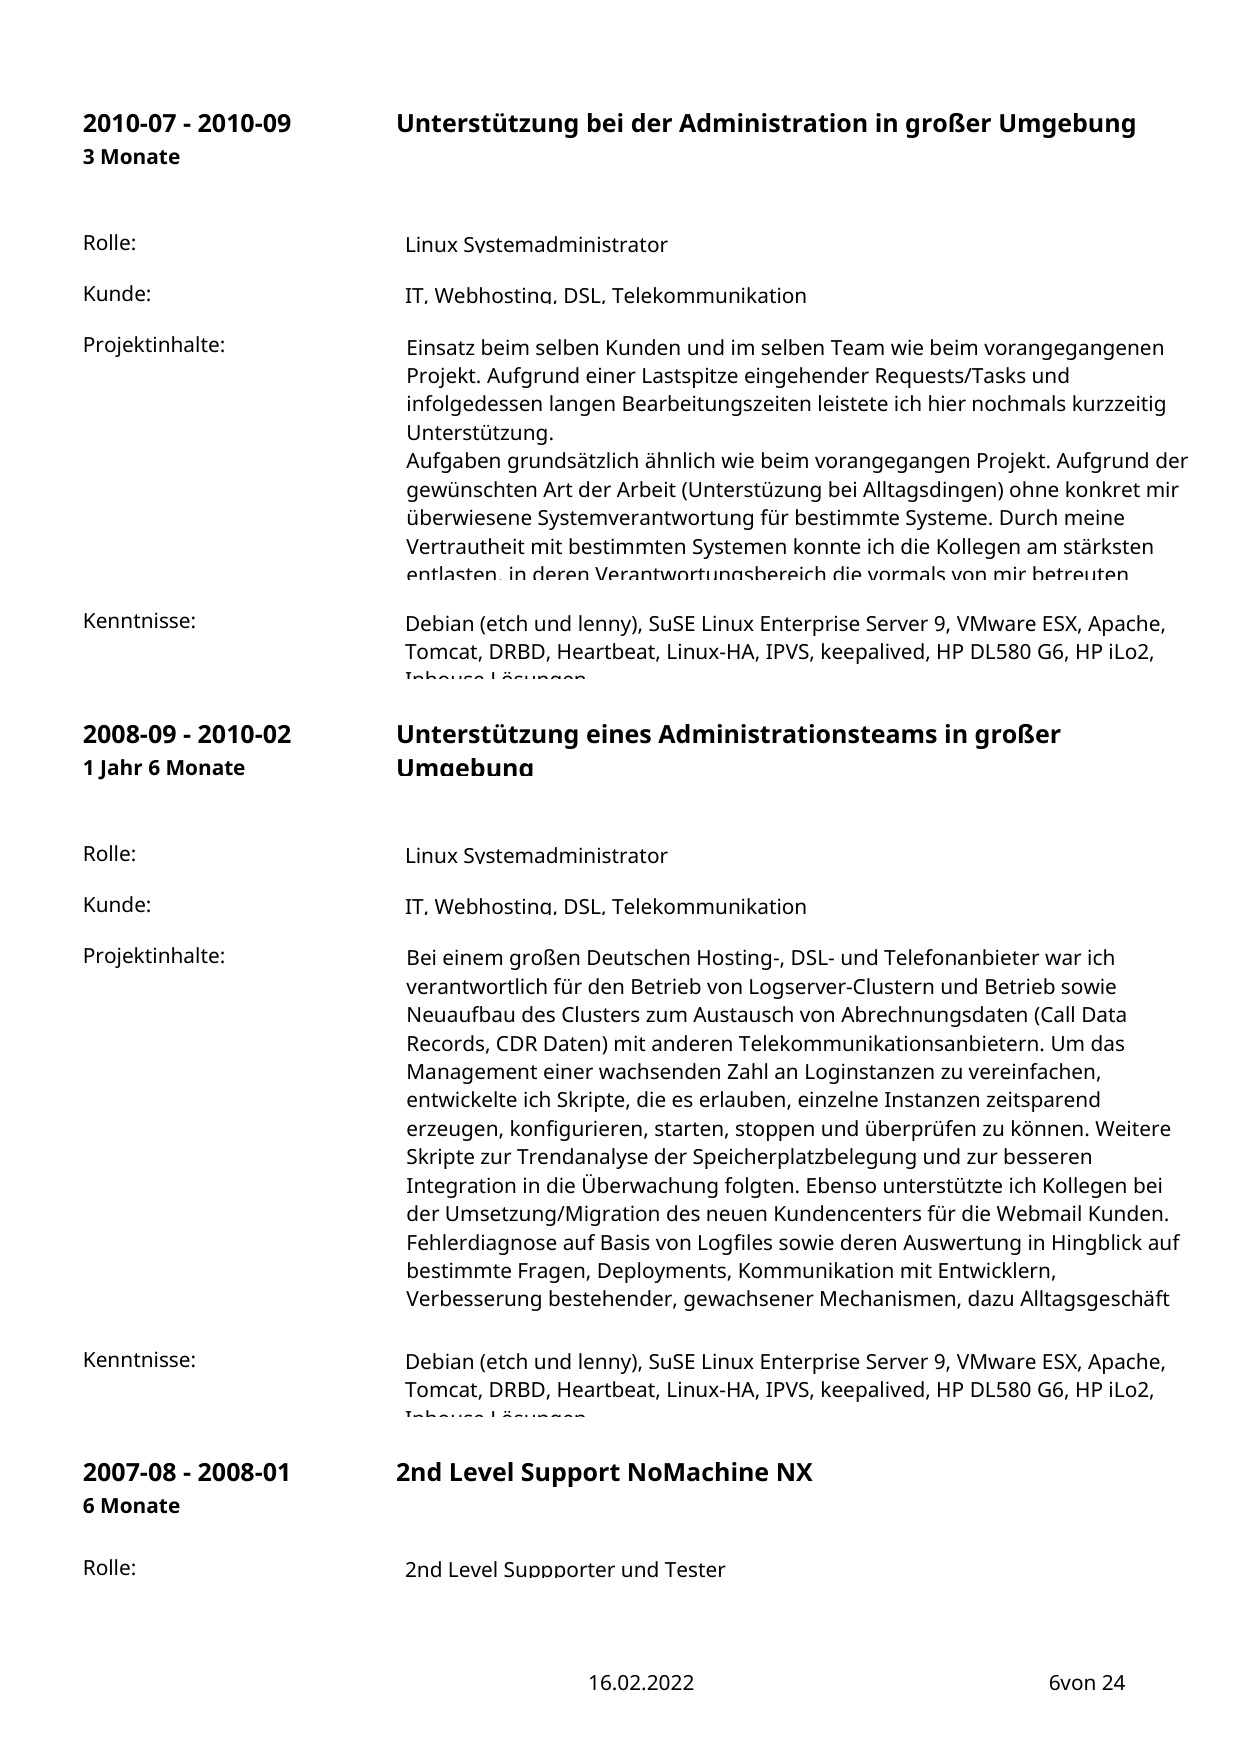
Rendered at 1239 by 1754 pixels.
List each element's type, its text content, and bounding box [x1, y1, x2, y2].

table_header [83, 0, 396, 82]
table_cell [1198, 216, 1239, 267]
table_cell [0, 83, 83, 102]
table_header von 24 [1060, 1635, 1155, 1697]
table_cell [396, 1626, 566, 1635]
table_cell [83, 1521, 396, 1541]
table_cell [1198, 776, 1239, 783]
table_cell [83, 693, 396, 713]
table_cell Kunde: [83, 878, 396, 929]
table_cell [0, 1635, 83, 1697]
table_cell [1157, 1592, 1198, 1626]
table_cell [1198, 1491, 1239, 1521]
table_cell [1198, 267, 1239, 318]
table_cell [0, 753, 83, 776]
table_cell [1198, 713, 1239, 753]
table_cell [1157, 173, 1198, 216]
table_cell Unterstützung bei der Administration in großer Umgebung [396, 102, 1198, 165]
table_cell Debian (etch und lenny), SuSE Linux Enterprise Server 9, VMware ESX, Apache, Tomcat, DRBD, Heartbeat, Linux-HA, IPVS, keepalived, HP DL580 G6, HP iLo2, Inhouse Lösungen [396, 596, 1198, 691]
table_cell [396, 693, 566, 713]
table_cell [0, 318, 83, 594]
table_cell Linux Systemadministrator [396, 829, 1198, 876]
table_cell 2008-09 - 2010-02 [83, 713, 396, 753]
table_cell [0, 713, 83, 753]
table_cell [1157, 1626, 1198, 1635]
table_cell [1157, 1431, 1198, 1451]
table_cell [566, 1521, 1157, 1541]
table_cell [0, 1521, 83, 1541]
table_header 16.02.2022 [568, 1635, 714, 1697]
table_cell Rolle: [83, 216, 396, 267]
table_cell [396, 173, 566, 216]
table_cell [1198, 143, 1239, 165]
table_cell [83, 1592, 396, 1626]
table_cell [396, 783, 566, 827]
table_header [1198, 0, 1239, 82]
table_cell Rolle: [83, 827, 396, 878]
table_cell IT, Webhosting, DSL, Telekommunikation [396, 269, 1198, 316]
table_cell [83, 1626, 396, 1635]
table_cell [1198, 165, 1239, 172]
table_cell [0, 594, 83, 693]
table_cell Debian (etch und lenny), SuSE Linux Enterprise Server 9, VMware ESX, Apache, Tomcat, DRBD, Heartbeat, Linux-HA, IPVS, keepalived, HP DL580 G6, HP iLo2, Inhouse Lösungen [396, 1334, 1198, 1429]
table_cell Kenntnisse: [83, 1332, 396, 1431]
table_cell [1157, 693, 1198, 713]
table_cell [83, 1635, 396, 1697]
table_cell [1157, 776, 1198, 783]
table_cell [1157, 783, 1198, 827]
table_cell [0, 929, 83, 1332]
table_cell [1198, 693, 1239, 713]
table_cell Einsatz beim selben Kunden und im selben Team wie beim vorangegangenen Projekt. Aufgrund einer Lastspitze eingehender Requests/Tasks und infolgedessen langen Bearbeitungszeiten leistete ich hier nochmals kurzzeitig Unterstützung. Aufgaben grundsätzlich ähnlich wie beim vorangegangen Projekt. Aufgrund der gewünschten Art der Arbeit (Unterstüzung bei Alltagsdingen) ohne konkret mir überwiesene Systemverantwortung für bestimmte Systeme. Durch meine Vertrautheit mit bestimmten Systemen konnte ich die Kollegen am stärksten entlasten, in deren Verantwortungsbereich die vormals von mir betreuten Systeme fielen. [396, 320, 1198, 592]
table_cell [566, 83, 1157, 102]
table_cell [1198, 1431, 1239, 1451]
table_cell Bei einem großen Deutschen Hosting-, DSL- und Telefonanbieter war ich verantwortlich für den Betrieb von Logserver-Clustern und Betrieb sowie Neuaufbau des Clusters zum Austausch von Abrechnungsdaten (Call Data Records, CDR Daten) mit anderen Telekommunikationsanbietern. Um das Management einer wachsenden Zahl an Loginstanzen zu vereinfachen, entwickelte ich Skripte, die es erlauben, einzelne Instanzen zeitsparend erzeugen, konfigurieren, starten, stoppen und überprüfen zu können. Weitere Skripte zur Trendanalyse der Speicherplatzbelegung und zur besseren Integration in die Überwachung folgten. Ebenso unterstützte ich Kollegen bei der Umsetzung/Migration des neuen Kundencenters für die Webmail Kunden. Fehlerdiagnose auf Basis von Logfiles sowie deren Auswertung in Hingblick auf bestimmte Fragen, Deployments, Kommunikation mit Entwicklern, Verbesserung bestehender, gewachsener Mechanismen, dazu Alltagsgeschäft und Support von Inhouse-Kunden via Ticketsystem runden den Einsatz ab. [396, 931, 1198, 1330]
table_header [1157, 0, 1198, 82]
table_cell [1198, 1635, 1239, 1697]
table_header [0, 0, 83, 82]
table_cell 3 Monate [83, 143, 396, 172]
table_cell [83, 1431, 396, 1451]
table_cell [1198, 1521, 1239, 1541]
table_cell [566, 776, 1157, 783]
table_cell [1198, 1451, 1239, 1491]
table_cell [396, 776, 566, 783]
table_cell [1157, 1635, 1198, 1697]
table_cell [1198, 1626, 1239, 1635]
table_cell [1198, 173, 1239, 216]
table_header [714, 1635, 956, 1697]
table_cell [1157, 165, 1198, 172]
table_header 6 [956, 1635, 1060, 1697]
table_cell [396, 1431, 566, 1451]
table_cell [396, 1592, 566, 1626]
table_header [396, 0, 566, 82]
table_cell [566, 693, 1157, 713]
table_cell [396, 1491, 1198, 1521]
table_cell [0, 783, 83, 827]
table_cell [0, 1541, 83, 1592]
table_cell 2007-08 - 2008-01 [83, 1451, 396, 1491]
table_cell [1198, 1541, 1239, 1592]
table_cell Rolle: [83, 1541, 396, 1592]
table_cell [396, 1521, 566, 1541]
table_cell [566, 165, 1157, 172]
table_cell [0, 267, 83, 318]
table_cell [566, 1626, 1157, 1635]
table_cell [1198, 318, 1239, 594]
table_cell Kenntnisse: [83, 594, 396, 693]
table_cell [396, 165, 566, 172]
table_cell [83, 173, 396, 216]
table_cell [1198, 102, 1239, 142]
table_cell Linux Systemadministrator [396, 218, 1198, 265]
table_cell IT, Webhosting, DSL, Telekommunikation [396, 880, 1198, 927]
table_header [566, 0, 1157, 82]
table_cell Projektinhalte: [83, 929, 396, 1332]
table_cell [566, 1592, 1157, 1626]
table_cell [1198, 827, 1239, 878]
table_cell [1198, 929, 1239, 1332]
table_cell [83, 783, 396, 827]
table_cell [0, 165, 83, 172]
table_cell [0, 776, 83, 783]
table_cell [0, 1332, 83, 1431]
table_cell [0, 1626, 83, 1635]
table_cell [1157, 1521, 1198, 1541]
table_cell [0, 827, 83, 878]
table_cell [0, 693, 83, 713]
table_cell [1198, 878, 1239, 929]
table_cell 2nd Level Suppporter und Tester [396, 1543, 1198, 1590]
table_cell [0, 1431, 83, 1451]
table_cell Projektinhalte: [83, 318, 396, 594]
table_cell [396, 1635, 566, 1697]
table_cell 2nd Level Support NoMachine NX [396, 1451, 1198, 1491]
table_cell [1198, 1592, 1239, 1626]
table_cell [0, 102, 83, 142]
table_cell [0, 1491, 83, 1521]
table_cell [1198, 753, 1239, 776]
table_cell [0, 878, 83, 929]
table_cell [566, 783, 1157, 827]
table_cell [0, 173, 83, 216]
table_cell [83, 83, 396, 102]
table_cell [1198, 1332, 1239, 1431]
table_cell [1198, 594, 1239, 693]
table_cell 6 Monate [83, 1491, 396, 1521]
table_cell [1157, 83, 1198, 102]
table_cell Unterstützung eines Administrationsteams in großer Umgebung [396, 713, 1198, 776]
table_cell [1198, 83, 1239, 102]
table_cell [566, 173, 1157, 216]
table_cell [0, 1592, 83, 1626]
table_cell [566, 1431, 1157, 1451]
table_cell 2010-07 - 2010-09 [83, 102, 396, 142]
table_cell [0, 216, 83, 267]
table_cell [0, 143, 83, 165]
table_cell [0, 1451, 83, 1491]
table_cell [1198, 783, 1239, 827]
table_cell Kunde: [83, 267, 396, 318]
table_cell 1 Jahr 6 Monate [83, 753, 396, 783]
table_cell [396, 83, 566, 102]
